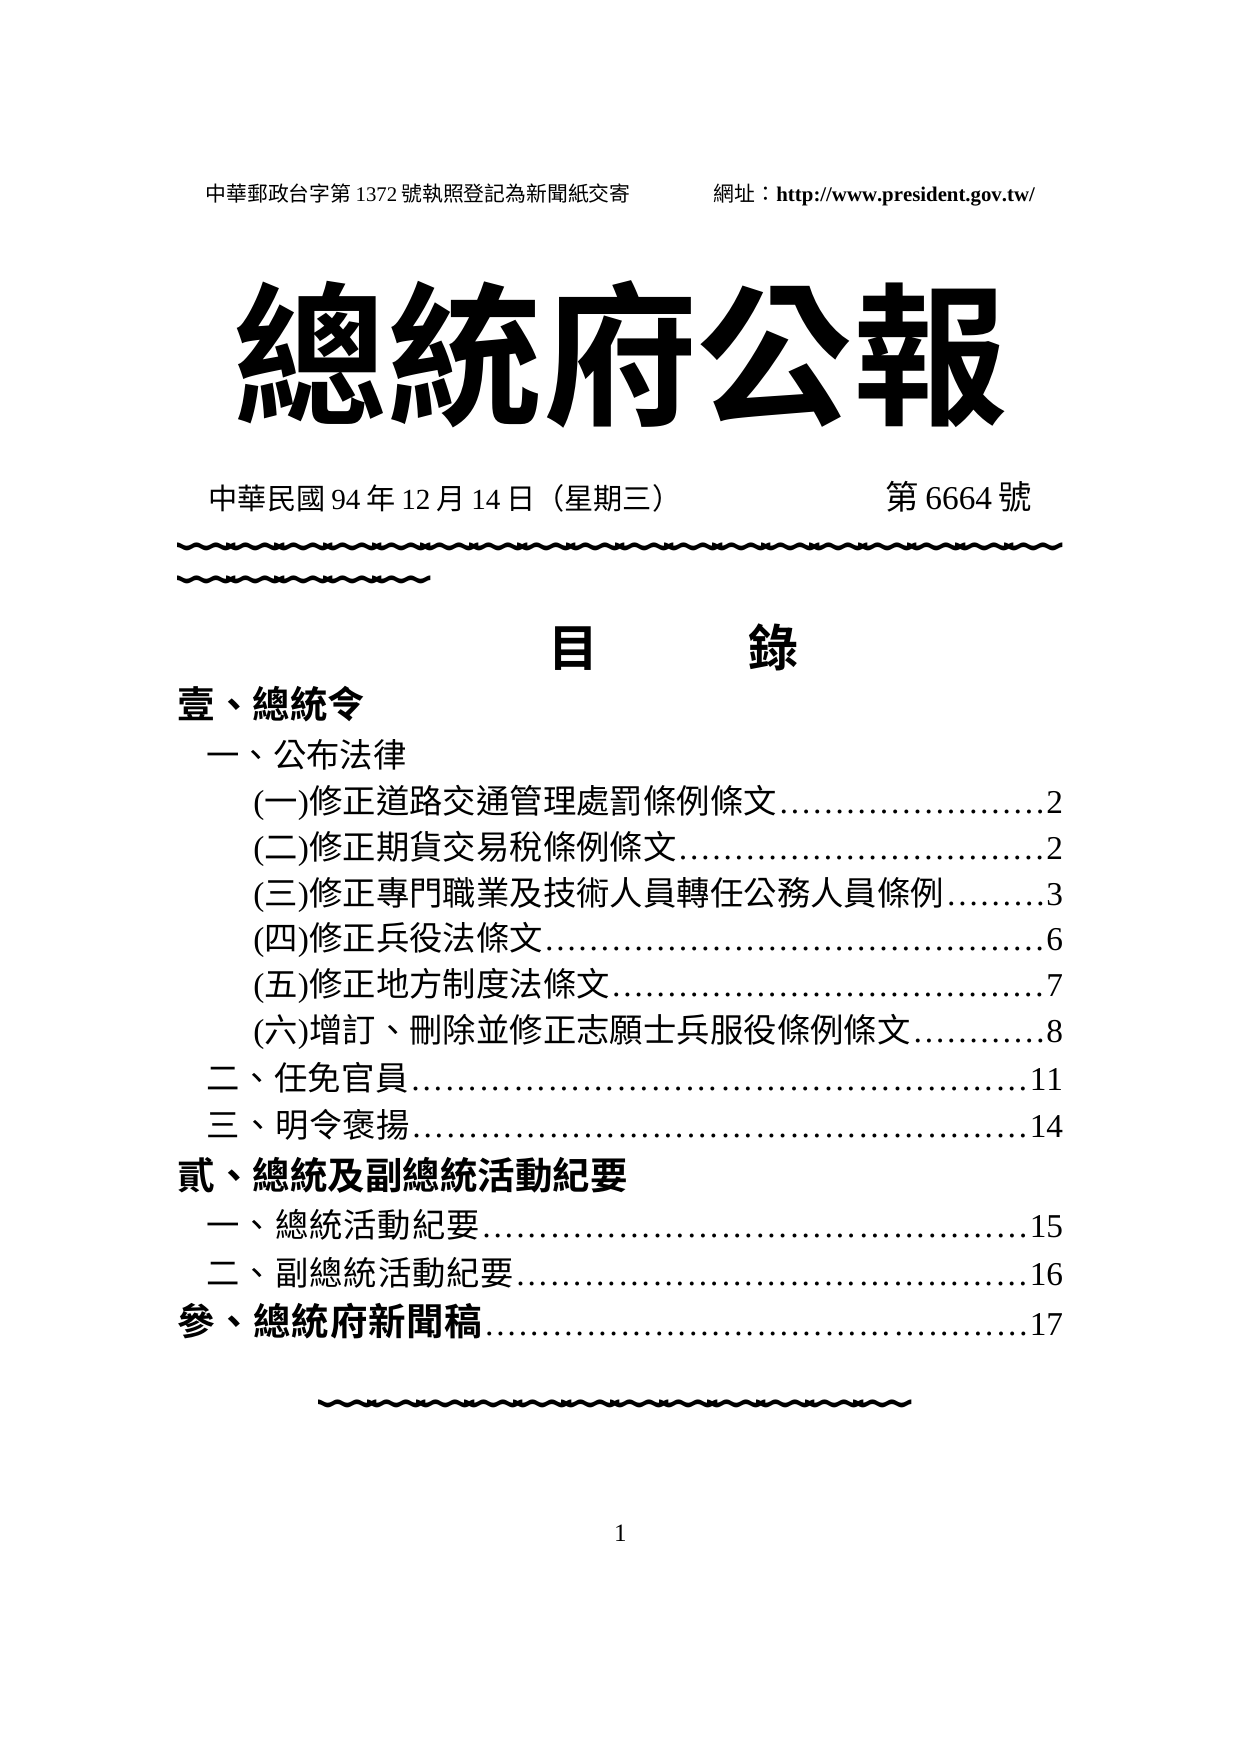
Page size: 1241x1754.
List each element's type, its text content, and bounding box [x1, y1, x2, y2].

text (六)增訂、刪除並修正志願士兵服役條例條文…………8 [253, 1006, 1063, 1052]
text 三、明令褒揚………………………………………………14 [206, 1099, 1063, 1147]
text 目 錄 [498, 627, 1063, 677]
text 二、任免官員………………………………………………11 [206, 1052, 1063, 1099]
text ﹏﹏﹏﹏﹏﹏﹏﹏﹏﹏﹏﹏ [177, 1383, 1063, 1408]
text (四)修正兵役法條文………………………………………6 [253, 914, 1063, 960]
text 二、副總統活動紀要………………………………………16 [206, 1247, 1063, 1295]
text 一、公布法律 [206, 729, 1063, 777]
text (五)修正地方制度法條文…………………………………7 [253, 960, 1063, 1006]
text 貳、總統及副總統活動紀要 [177, 1147, 1063, 1199]
text (一)修正道路交通管理處罰條例條文……………………2 [253, 777, 1063, 822]
text 參、總統府新聞稿…………………………………………17 [177, 1295, 1063, 1345]
text 一、總統活動紀要…………………………………………15 [206, 1199, 1063, 1247]
text (二)修正期貨交易稅條例條文……………………………2 [253, 822, 1063, 868]
text (三)修正專門職業及技術人員轉任公務人員條例………3 [253, 868, 1063, 914]
text 壹、總統令 [177, 677, 1063, 729]
